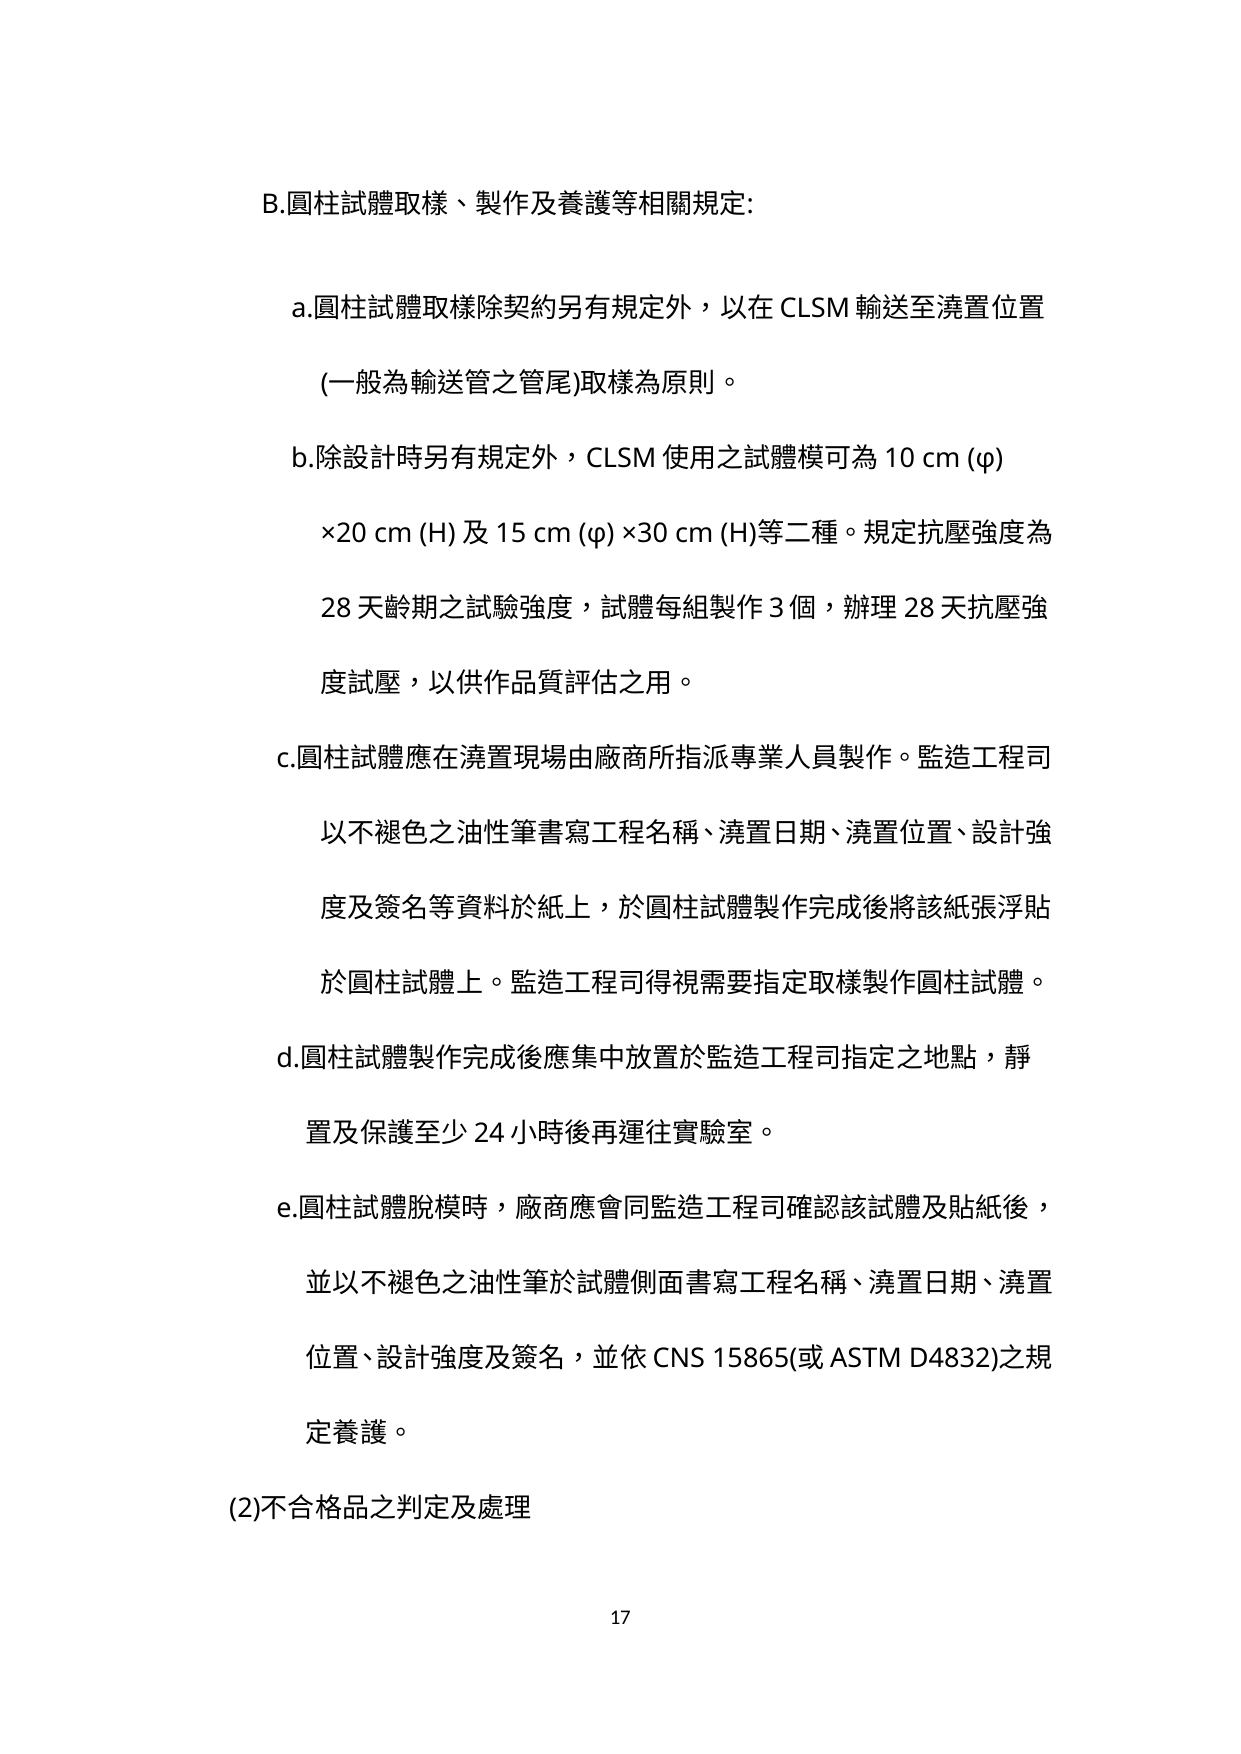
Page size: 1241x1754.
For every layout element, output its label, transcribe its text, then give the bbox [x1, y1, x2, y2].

text d.圓柱試體製作完成後應集中放置於監造工程司指定之地點，靜置及保護至少24小時後再運往實驗室。 [276, 1019, 1053, 1169]
text c.圓柱試體應在澆置現場由廠商所指派專業人員製作。監造工程司以不褪色之油性筆書寫工程名稱、澆置日期、澆置位置、設計強度及簽名等資料於紙上，於圓柱試體製作完成後將該紙張浮貼於圓柱試體上。監造工程司得視需要指定取樣製作圓柱試體。 [276, 719, 1053, 1019]
text e.圓柱試體脫模時，廠商應會同監造工程司確認該試體及貼紙後，並以不褪色之油性筆於試體側面書寫工程名稱、澆置日期、澆置位置、設計強度及簽名，並依CNS 15865(或ASTM D4832)之規定養護。 [276, 1169, 1053, 1469]
text B.圓柱試體取樣、製作及養護等相關規定: [187, 164, 1053, 239]
text a.圓柱試體取樣除契約另有規定外，以在CLSM輸送至澆置位置(一般為輸送管之管尾)取樣為原則。 [291, 269, 1053, 419]
text (2)不合格品之判定及處理 [187, 1469, 1053, 1544]
text b.除設計時另有規定外，CLSM使用之試體模可為10 cm (φ) ×20 cm (H) 及15 cm (φ) ×30 cm (H)等二種。規定抗壓強度為28天齡期之試驗強度，試體每組製作3個，辦理 28天抗壓強度試壓，以供作品質評估之用。 [291, 419, 1053, 719]
